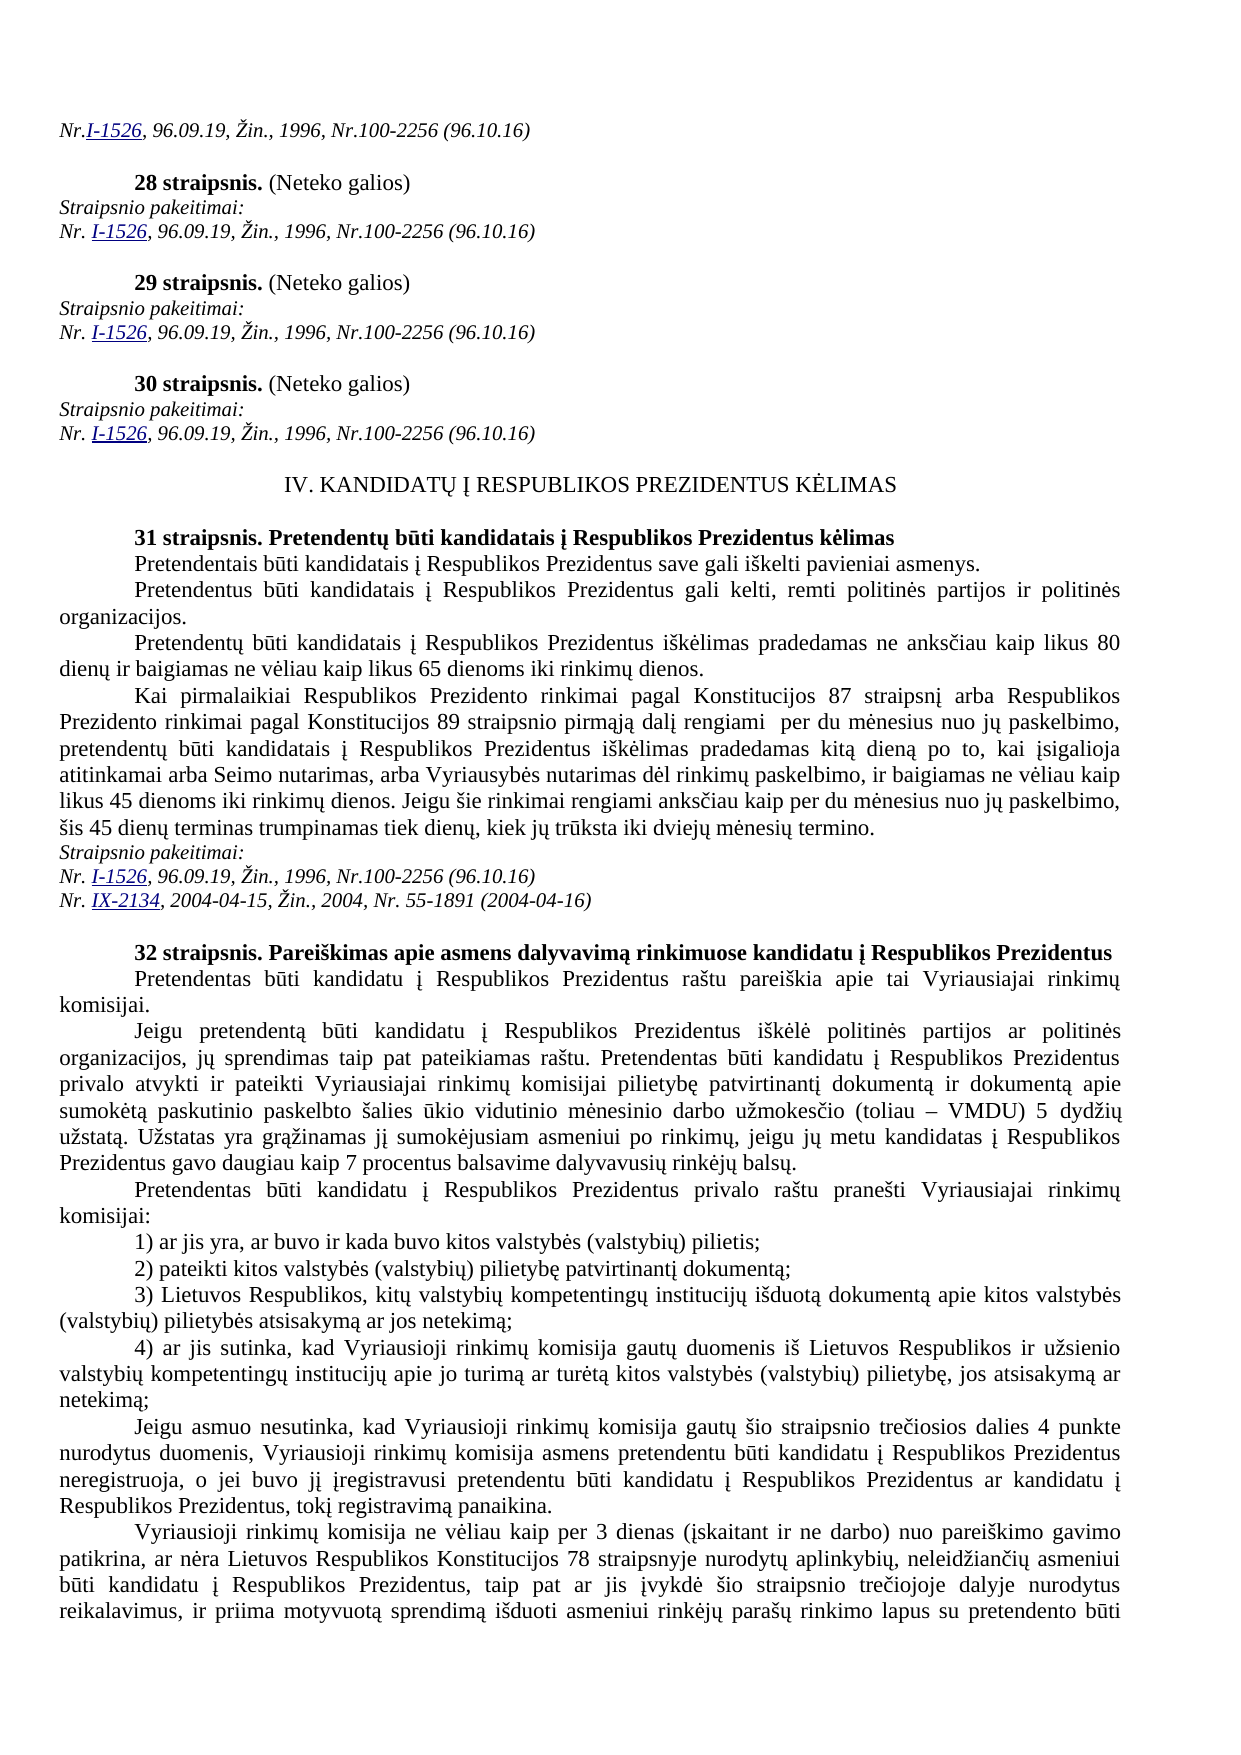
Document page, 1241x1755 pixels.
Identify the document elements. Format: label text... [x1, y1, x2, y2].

text 4) ar jis sutinka, kad Vyriausioji rinkimų komisija gautų duomenis iš Lietuvos Respublikos ir užsienio valstybių kompetentingų institucijų apie jo turimą ar turėtą kitos valstybės (valstybių) pilietybę, jos atsisakymą ar netekimą; [59, 1334, 1122, 1413]
text 2) pateikti kitos valstybės (valstybių) pilietybę patvirtinantį dokumentą; [59, 1255, 1122, 1281]
text IV. KANDIDATŲ Į RESPUBLIKOS PREZIDENTUS KĖLIMAS [59, 471, 1122, 497]
text Jeigu pretendentą būti kandidatu į Respublikos Prezidentus iškėlė politinės partijos ar politinės organizacijos, jų sprendimas taip pat pateikiamas raštu. Pretendentas būti kandidatu į Respublikos Prezidentus privalo atvykti ir pateikti Vyriausiajai rinkimų komisijai pilietybę patvirtinantį dokumentą ir dokumentą apie sumokėtą paskutinio paskelbto šalies ūkio vidutinio mėnesinio darbo užmokesčio (toliau – VMDU) 5 dydžių užstatą. Užstatas yra grąžinamas jį sumokėjusiam asmeniui po rinkimų, jeigu jų metu kandidatas į Respublikos Prezidentus gavo daugiau kaip 7 procentus balsavime dalyvavusių rinkėjų balsų. [59, 1018, 1122, 1176]
text Nr.I-1526, 96.09.19, Žin., 1996, Nr.100-2256 (96.10.16) [59, 118, 1122, 142]
text Nr. I-1526, 96.09.19, Žin., 1996, Nr.100-2256 (96.10.16) [59, 864, 1122, 888]
text 3) Lietuvos Respublikos, kitų valstybių kompetentingų institucijų išduotą dokumentą apie kitos valstybės (valstybių) pilietybės atsisakymą ar jos netekimą; [59, 1281, 1122, 1334]
text 30 straipsnis. (Neteko galios) [59, 370, 1122, 397]
text 28 straipsnis. (Neteko galios) [59, 168, 1122, 195]
text 29 straipsnis. (Neteko galios) [59, 269, 1122, 296]
text Nr. I-1526, 96.09.19, Žin., 1996, Nr.100-2256 (96.10.16) [59, 320, 1122, 344]
text Straipsnio pakeitimai: [59, 840, 1122, 864]
text 1) ar jis yra, ar buvo ir kada buvo kitos valstybės (valstybių) pilietis; [59, 1228, 1122, 1255]
text Straipsnio pakeitimai: [59, 296, 1122, 320]
text Straipsnio pakeitimai: [59, 397, 1122, 421]
text Pretendentais būti kandidatais į Respublikos Prezidentus save gali iškelti pavieniai asmenys. [59, 550, 1122, 576]
text 31 straipsnis. Pretendentų būti kandidatais į Respublikos Prezidentus kėlimas [59, 524, 1122, 550]
text Nr. I-1526, 96.09.19, Žin., 1996, Nr.100-2256 (96.10.16) [59, 421, 1122, 445]
text Kai pirmalaikiai Respublikos Prezidento rinkimai pagal Konstitucijos 87 straipsnį arba Respublikos Prezidento rinkimai pagal Konstitucijos 89 straipsnio pirmąją dalį rengiami per du mėnesius nuo jų paskelbimo, pretendentų būti kandidatais į Respublikos Prezidentus iškėlimas pradedamas kitą dieną po to, kai įsigalioja atitinkamai arba Seimo nutarimas, arba Vyriausybės nutarimas dėl rinkimų paskelbimo, ir baigiamas ne vėliau kaip likus 45 dienoms iki rinkimų dienos. Jeigu šie rinkimai rengiami anksčiau kaip per du mėnesius nuo jų paskelbimo, šis 45 dienų terminas trumpinamas tiek dienų, kiek jų trūksta iki dviejų mėnesių termino. [59, 682, 1122, 840]
text Pretendentų būti kandidatais į Respublikos Prezidentus iškėlimas pradedamas ne anksčiau kaip likus 80 dienų ir baigiamas ne vėliau kaip likus 65 dienoms iki rinkimų dienos. [59, 629, 1122, 682]
text Straipsnio pakeitimai: [59, 195, 1122, 219]
text Jeigu asmuo nesutinka, kad Vyriausioji rinkimų komisija gautų šio straipsnio trečiosios dalies 4 punkte nurodytus duomenis, Vyriausioji rinkimų komisija asmens pretendentu būti kandidatu į Respublikos Prezidentus neregistruoja, o jei buvo jį įregistravusi pretendentu būti kandidatu į Respublikos Prezidentus ar kandidatu į Respublikos Prezidentus, tokį registravimą panaikina. [59, 1413, 1122, 1518]
text Vyriausioji rinkimų komisija ne vėliau kaip per 3 dienas (įskaitant ir ne darbo) nuo pareiškimo gavimo patikrina, ar nėra Lietuvos Respublikos Konstitucijos 78 straipsnyje nurodytų aplinkybių, neleidžiančių asmeniui būti kandidatu į Respublikos Prezidentus, taip pat ar jis įvykdė šio straipsnio trečiojoje dalyje nurodytus reikalavimus, ir priima motyvuotą sprendimą išduoti asmeniui rinkėjų parašų rinkimo lapus su pretendento būti [59, 1518, 1122, 1624]
text Pretendentus būti kandidatais į Respublikos Prezidentus gali kelti, remti politinės partijos ir politinės organizacijos. [59, 576, 1122, 629]
text Pretendentas būti kandidatu į Respublikos Prezidentus privalo raštu pranešti Vyriausiajai rinkimų komisijai: [59, 1176, 1122, 1228]
text Nr. IX-2134, 2004-04-15, Žin., 2004, Nr. 55-1891 (2004-04-16) [59, 888, 1122, 912]
text Pretendentas būti kandidatu į Respublikos Prezidentus raštu pareiškia apie tai Vyriausiajai rinkimų komisijai. [59, 965, 1122, 1018]
text Nr. I-1526, 96.09.19, Žin., 1996, Nr.100-2256 (96.10.16) [59, 219, 1122, 243]
text 32 straipsnis. Pareiškimas apie asmens dalyvavimą rinkimuose kandidatu į Respublikos Prezidentus [134, 938, 1122, 965]
